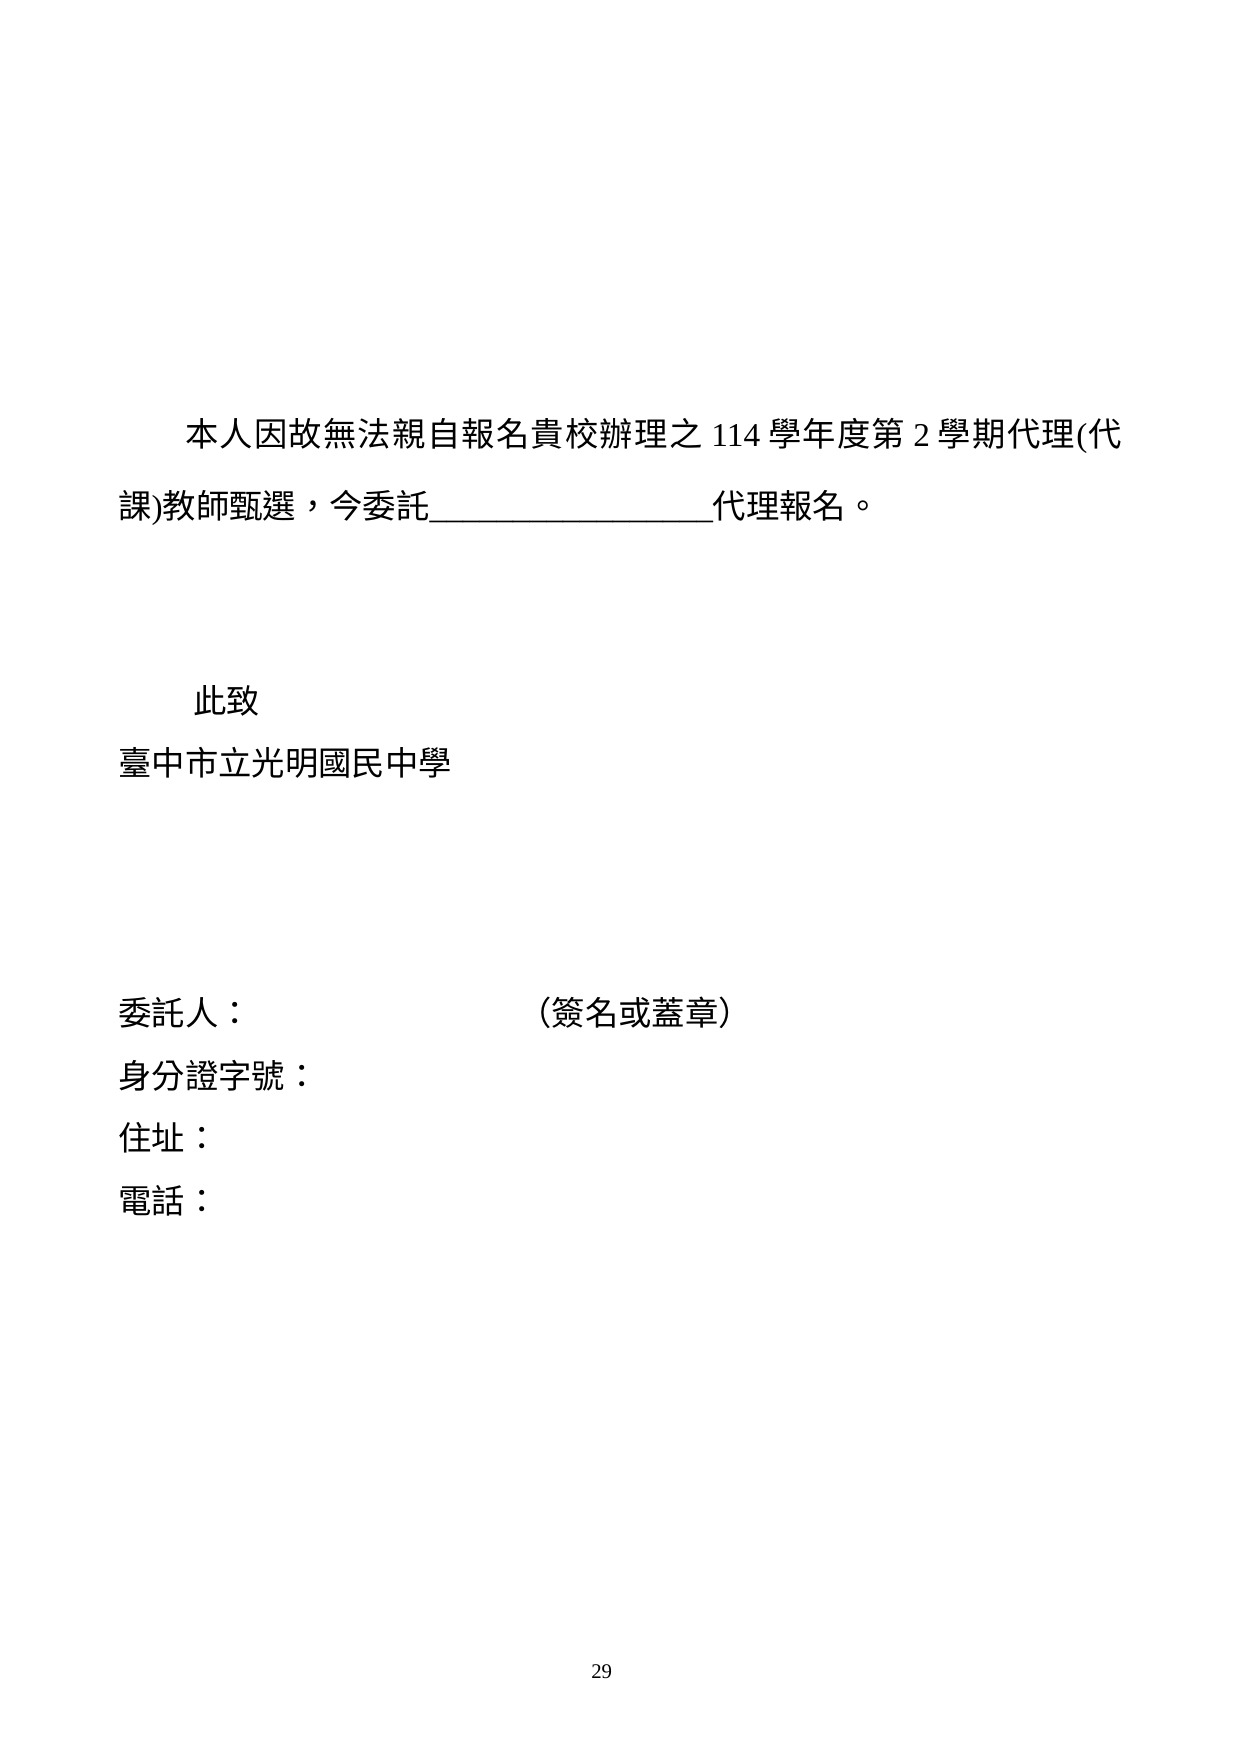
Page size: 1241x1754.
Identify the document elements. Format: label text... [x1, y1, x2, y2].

text 委託人： （簽名或蓋章） [118, 969, 1122, 1032]
text 電話： [118, 1157, 1122, 1219]
text 住址： [118, 1094, 1122, 1157]
text 本人因故無法親自報名貴校辦理之114學年度第2學期代理(代課)教師甄選，今委託_________________代理報名。 [118, 391, 1122, 525]
text 身分證字號： [118, 1032, 1122, 1094]
text 此致 [118, 657, 1122, 719]
text 臺中市立光明國民中學 [118, 719, 1122, 782]
